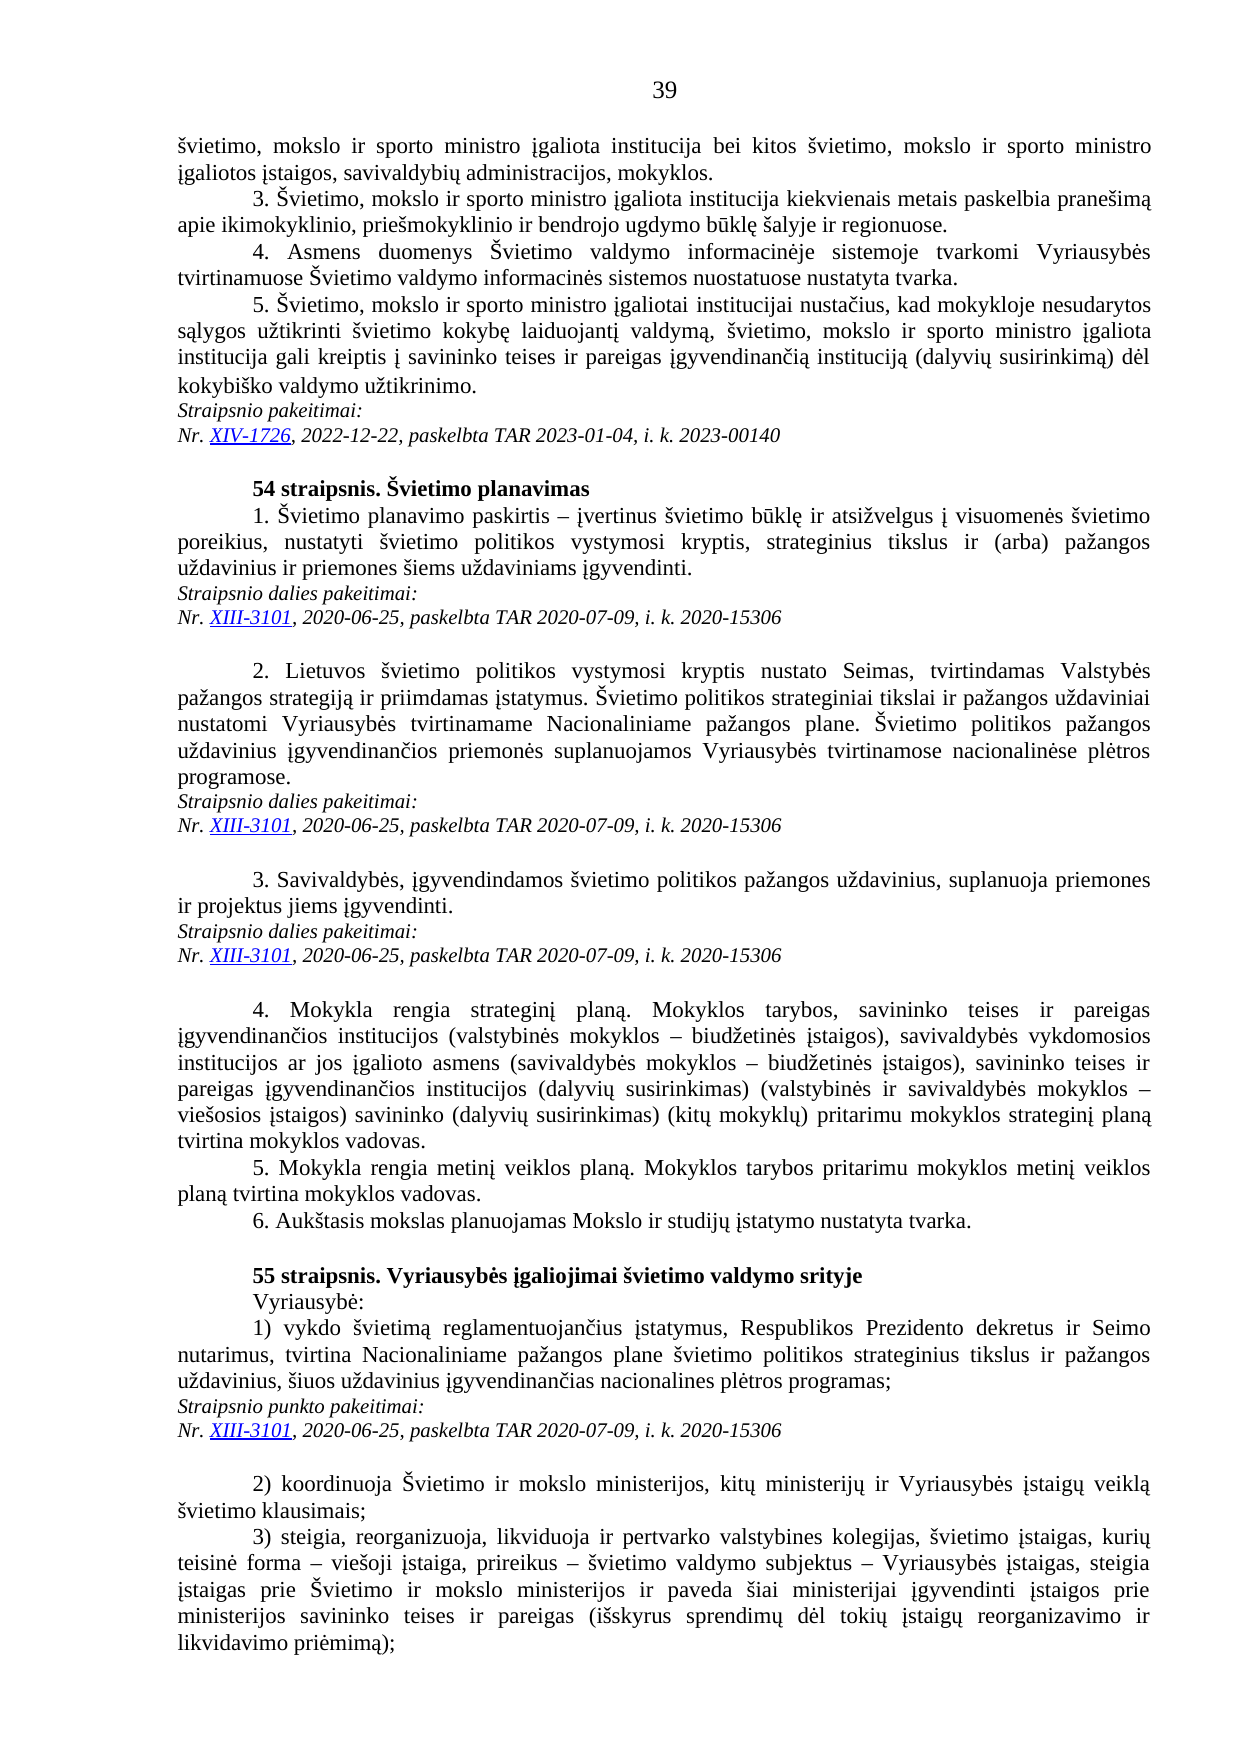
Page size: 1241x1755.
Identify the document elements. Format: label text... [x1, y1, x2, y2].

text Straipsnio dalies pakeitimai: [177, 581, 1152, 605]
text Straipsnio punkto pakeitimai: [177, 1393, 1152, 1418]
text Nr. XIII-3101, 2020-06-25, paskelbta TAR 2020-07-09, i. k. 2020-15306 [177, 605, 1152, 629]
text 3. Savivaldybės, įgyvendindamos švietimo politikos pažangos uždavinius, suplanuoja priemones ir projektus jiems įgyvendinti. [177, 866, 1152, 919]
text Straipsnio dalies pakeitimai: [177, 919, 1152, 943]
text 4. Asmens duomenys Švietimo valdymo informacinėje sistemoje tvarkomi Vyriausybės tvirtinamuose Švietimo valdymo informacinės sistemos nuostatuose nustatyta tvarka. [177, 238, 1152, 291]
text 55 straipsnis. Vyriausybės įgaliojimai švietimo valdymo srityje [177, 1262, 1152, 1288]
text Nr. XIII-3101, 2020-06-25, paskelbta TAR 2020-07-09, i. k. 2020-15306 [177, 943, 1152, 967]
text 54 straipsnis. Švietimo planavimas [177, 475, 1152, 502]
text 4. Mokykla rengia strateginį planą. Mokyklos tarybos, savininko teises ir pareigas įgyvendinančios institucijos (valstybinės mokyklos – biudžetinės įstaigos), savivaldybės vykdomosios institucijos ar jos įgalioto asmens (savivaldybės mokyklos – biudžetinės įstaigos), savininko teises ir pareigas įgyvendinančios institucijos (dalyvių susirinkimas) (valstybinės ir savivaldybės mokyklos – viešosios įstaigos) savininko (dalyvių susirinkimas) (kitų mokyklų) pritarimu mokyklos strateginį planą tvirtina mokyklos vadovas. [177, 996, 1152, 1154]
text švietimo, mokslo ir sporto ministro įgaliota institucija bei kitos švietimo, mokslo ir sporto ministro įgaliotos įstaigos, savivaldybių administracijos, mokyklos. [177, 132, 1152, 185]
text 6. Aukštasis mokslas planuojamas Mokslo ir studijų įstatymo nustatyta tvarka. [177, 1207, 1152, 1233]
text 1) vykdo švietimą reglamentuojančius įstatymus, Respublikos Prezidento dekretus ir Seimo nutarimus, tvirtina Nacionaliniame pažangos plane švietimo politikos strateginius tikslus ir pažangos uždavinius, šiuos uždavinius įgyvendinančias nacionalines plėtros programas; [177, 1314, 1152, 1393]
text 2. Lietuvos švietimo politikos vystymosi kryptis nustato Seimas, tvirtindamas Valstybės pažangos strategiją ir priimdamas įstatymus. Švietimo politikos strateginiai tikslai ir pažangos uždaviniai nustatomi Vyriausybės tvirtinamame Nacionaliniame pažangos plane. Švietimo politikos pažangos uždavinius įgyvendinančios priemonės suplanuojamos Vyriausybės tvirtinamose nacionalinėse plėtros programose. [177, 658, 1152, 789]
text Straipsnio pakeitimai: [177, 398, 1152, 422]
text Nr. XIII-3101, 2020-06-25, paskelbta TAR 2020-07-09, i. k. 2020-15306 [177, 813, 1152, 837]
text 2) koordinuoja Švietimo ir mokslo ministerijos, kitų ministerijų ir Vyriausybės įstaigų veiklą švietimo klausimais; [177, 1470, 1152, 1523]
text 5. Mokykla rengia metinį veiklos planą. Mokyklos tarybos pritarimu mokyklos metinį veiklos planą tvirtina mokyklos vadovas. [177, 1154, 1152, 1207]
text 3) steigia, reorganizuoja, likviduoja ir pertvarko valstybines kolegijas, švietimo įstaigas, kurių teisinė forma – viešoji įstaiga, prireikus – švietimo valdymo subjektus – Vyriausybės įstaigas, steigia įstaigas prie Švietimo ir mokslo ministerijos ir paveda šiai ministerijai įgyvendinti įstaigos prie ministerijos savininko teises ir pareigas (išskyrus sprendimų dėl tokių įstaigų reorganizavimo ir likvidavimo priėmimą); [177, 1523, 1152, 1655]
text Nr. XIV-1726, 2022-12-22, paskelbta TAR 2023-01-04, i. k. 2023-00140 [177, 422, 1152, 447]
text Vyriausybė: [177, 1288, 1152, 1314]
text 5. Švietimo, mokslo ir sporto ministro įgaliotai institucijai nustačius, kad mokykloje nesudarytos sąlygos užtikrinti švietimo kokybę laiduojantį valdymą, švietimo, mokslo ir sporto ministro įgaliota institucija gali kreiptis į savininko teises ir pareigas įgyvendinančią instituciją (dalyvių susirinkimą) dėl kokybiško valdymo užtikrinimo. [177, 291, 1152, 398]
text 3. Švietimo, mokslo ir sporto ministro įgaliota institucija kiekvienais metais paskelbia pranešimą apie ikimokyklinio, priešmokyklinio ir bendrojo ugdymo būklę šalyje ir regionuose. [177, 185, 1152, 238]
text Straipsnio dalies pakeitimai: [177, 789, 1152, 813]
text 1. Švietimo planavimo paskirtis – įvertinus švietimo būklę ir atsižvelgus į visuomenės švietimo poreikius, nustatyti švietimo politikos vystymosi kryptis, strateginius tikslus ir (arba) pažangos uždavinius ir priemones šiems uždaviniams įgyvendinti. [177, 502, 1152, 581]
text Nr. XIII-3101, 2020-06-25, paskelbta TAR 2020-07-09, i. k. 2020-15306 [177, 1418, 1152, 1442]
